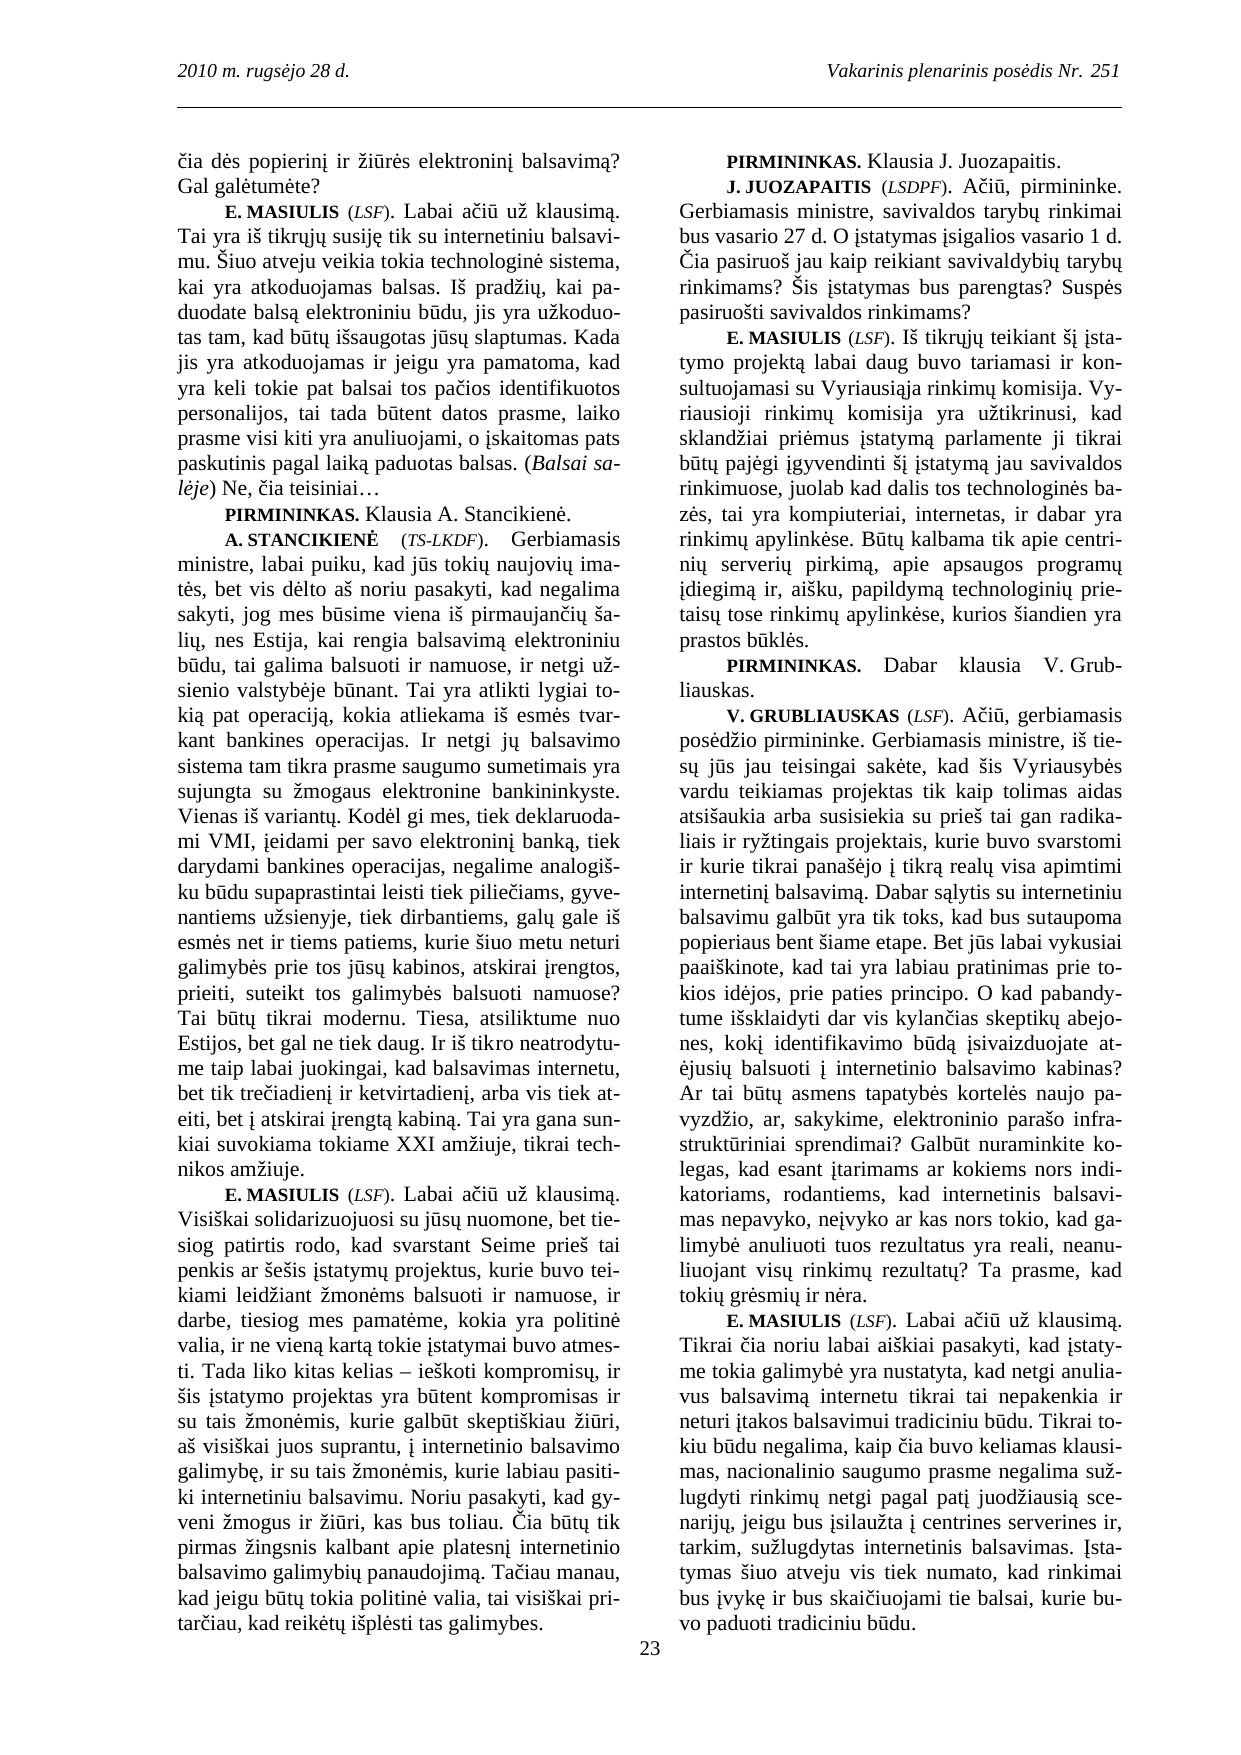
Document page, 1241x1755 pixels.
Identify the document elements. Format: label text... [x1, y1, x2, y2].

text PIRMININKAS. Da­bar klau­sia V. Grub­­liauskas. [679, 652, 1122, 702]
text J. JUOZAPAITIS (LSDPF). Ačiū, pir­mi­nin­ke. Ger­bia­ma­sis mi­nist­re, sa­vi­val­dos ta­ry­bų rin­ki­mai bus va­sa­rio 27 d. O įsta­ty­mas įsi­ga­lios va­sa­rio 1 d. Čia pa­si­ruoš jau kaip rei­kiant sa­vi­val­dy­bių ta­ry­bų rin­ki­mams? Šis įsta­ty­mas bus pa­reng­tas? Su­spės pa­si­ruoš­ti sa­vi­val­dos rin­ki­mams? [679, 173, 1122, 324]
text V. GRUBLIAUSKAS (LSF). Ačiū, ger­bia­ma­sis po­sė­džio pir­mi­nin­ke. Ger­bia­ma­sis mi­nist­re, iš tie­sų jūs jau tei­sin­gai sa­kė­te, kad šis Vy­riau­sy­bės var­du tei­kia­mas pro­jek­tas tik kaip to­li­mas ai­das at­si­šau­kia ar­ba su­si­sie­kia su prieš tai gan ra­di­ka­liais ir ryž­tin­gais pro­jek­tais, ku­rie bu­vo svars­to­mi ir ku­rie tik­rai pa­na­šė­jo į tik­rą re­a­lų vi­sa ap­im­ti­mi in­ter­ne­ti­nį bal­sa­vi­mą. Da­bar są­ly­tis su in­ter­ne­ti­niu bal­sa­vi­mu gal­būt yra tik toks, kad bus su­tau­po­ma po­pie­riaus bent šia­me eta­pe. Bet jūs la­bai vy­ku­siai pa­aiš­ki­no­te, kad tai yra la­biau pra­ti­ni­mas prie to­kios idė­jos, prie pa­ties prin­ci­po. O kad pa­ban­dy­tume iš­sklai­dy­ti dar vis ky­lan­čias skep­ti­kų abe­jo­nes, ko­kį iden­ti­fi­ka­vi­mo bū­dą įsi­vaiz­duo­ja­te at­ėju­sių bal­suo­ti į in­ter­ne­ti­nio bal­sa­vi­mo ka­bi­nas? Ar tai bū­tų as­mens ta­pa­ty­bės kor­te­lės nau­jo pa­vyz­džio, ar, sa­ky­ki­me, elek­tro­ni­nio pa­ra­šo in­fra­struk­tū­ri­niai spren­di­mai? Gal­būt nu­ra­min­ki­te ko­le­gas, kad esant įta­ri­mams ar ko­kiems nors in­di­ka­to­riams, ro­dan­tiems, kad in­ter­ne­ti­nis bal­sa­vi­mas ne­pa­vy­ko, ne­įvy­ko ar kas nors to­kio, kad ga­li­my­bė anu­liuo­ti tuos re­zul­ta­tus yra re­a­li, ne­anu­liuo­jant vi­sų rin­ki­mų re­zul­ta­tų? Ta pras­me, kad to­kių grės­mių ir nė­ra. [679, 702, 1122, 1307]
text E. MASIULIS (LSF). La­bai ačiū už klau­si­mą. Tai yra iš tik­rų­jų su­si­ję tik su in­ter­ne­ti­niu bal­sa­vi­mu. Šiuo at­ve­ju vei­kia to­kia tech­no­lo­gi­nė sis­te­ma, kai yra at­ko­duo­ja­mas bal­sas. Iš pra­džių, kai pa­duo­da­te bal­są elek­tro­ni­niu bū­du, jis yra už­ko­duo­tas tam, kad bū­tų iš­sau­go­tas jū­sų slap­tu­mas. Ka­da jis yra at­ko­duo­ja­mas ir jei­gu yra pa­ma­to­ma, kad yra ke­li to­kie pat bal­sai tos pa­čios iden­ti­fi­kuo­tos per­so­na­li­jos, tai ta­da bū­tent da­tos pras­me, lai­ko pras­me vi­si ki­ti yra anu­liuo­ja­mi, o įskai­to­mas pats pas­ku­ti­nis pa­gal lai­ką pa­duo­tas bal­sas. (Bal­sai sa­lė­je) Ne, čia tei­si­niai… [177, 198, 620, 501]
text PIRMININKAS. Klau­sia J. Juo­za­pai­tis. [679, 148, 1122, 173]
text čia dės po­pie­ri­nį ir žiū­rės elek­tro­ni­nį bal­sa­vi­mą? Gal ga­lė­tu­mė­te? [177, 148, 620, 198]
text E. MASIULIS (LSF). La­bai ačiū už klau­si­mą. Tik­rai čia no­riu la­bai aiš­kiai pa­sa­ky­ti, kad įsta­ty­me to­kia ga­li­my­bė yra nu­sta­ty­ta, kad net­gi anu­lia­vus bal­sa­vi­mą in­ter­ne­tu tik­rai tai ne­pa­ken­kia ir ne­tu­ri įta­kos bal­sa­vi­mui tra­di­ci­niu bū­du. Tik­rai to­kiu bū­du ne­ga­li­ma, kaip čia bu­vo ke­lia­mas klau­si­mas, na­cio­na­li­nio sau­gu­mo pras­me ne­ga­li­ma suž­lug­dy­ti rin­ki­mų net­gi pa­gal pa­tį juo­džiau­sią sce­na­ri­jų, jei­gu bus įsi­lauž­ta į cen­tri­nes ser­ve­ri­nes ir, tar­kim, suž­lug­dy­tas in­ter­ne­ti­nis bal­sa­vi­mas. Įsta­ty­mas šiuo at­ve­ju vis tiek nu­ma­to, kad rin­ki­mai bus įvy­kę ir bus skai­čiuo­ja­mi tie bal­sai, ku­rie bu­vo pa­duo­ti tra­di­ci­niu bū­du. [679, 1307, 1122, 1635]
text E. MASIULIS (LSF). Iš tik­rų­jų tei­kiant šį įsta­ty­mo pro­jek­tą la­bai daug bu­vo ta­ria­ma­si ir kon­sul­tuo­ja­ma­si su Vy­riau­si­ą­ja rin­ki­mų ko­mi­si­ja. Vy­riau­sio­ji rin­ki­mų ko­mi­si­ja yra už­tik­ri­nu­si, kad sklan­džiai pri­ėmus įsta­ty­mą par­la­men­te ji tik­rai bū­tų pa­jė­gi įgy­ven­din­ti šį įsta­ty­mą jau sa­vi­val­dos rin­ki­muo­se, juo­lab kad da­lis tos tech­no­lo­gi­nės ba­zės, tai yra kom­piu­te­riai, in­ter­ne­tas, ir da­bar yra rin­ki­mų apy­lin­kė­se. Bū­tų kal­ba­ma tik apie cen­tri­nių ser­ve­rių pir­ki­mą, apie ap­sau­gos pro­gra­mų įdie­gi­mą ir, aiš­ku, pa­pil­dy­mą tech­no­lo­gi­nių prie­tai­sų to­se rin­ki­mų apy­lin­kė­se, ku­rios šian­dien yra pras­tos būk­lės. [679, 324, 1122, 652]
text A. STANCIKIENĖ (TS-LKDF). Ger­bia­ma­sis mi­nist­re, la­bai pui­ku, kad jūs to­kių nau­jo­vių ima­tės, bet vis dėl­to aš no­riu pa­sa­ky­ti, kad ne­ga­li­ma sa­ky­ti, jog mes bū­si­me vie­na iš pir­mau­jan­čių ša­lių, nes Es­ti­ja, kai ren­gia bal­sa­vi­mą elek­tro­ni­niu bū­du, tai ga­li­ma bal­suo­ti ir na­muo­se, ir net­gi už­sie­nio vals­ty­bė­je bū­nant. Tai yra at­lik­ti ly­giai to­kią pat ope­ra­ci­ją, ko­kia at­lie­ka­ma iš es­mės tvar­kant ban­ki­nes ope­ra­ci­jas. Ir net­gi jų bal­sa­vi­mo sis­te­ma tam tik­ra pras­me sau­gu­mo su­me­ti­mais yra su­jung­ta su žmo­gaus elek­tro­ni­ne ban­ki­nin­kys­te. Vie­nas iš va­rian­tų. Ko­dėl gi mes, tiek de­kla­ruo­da­mi VMI, įei­da­mi per sa­vo elek­tro­ni­nį ban­ką, tiek da­ry­da­mi ban­ki­nes ope­ra­ci­jas, ne­ga­li­me ana­lo­giš­ku bū­du su­pap­ras­tin­tai leis­ti tiek pi­lie­čiams, gy­ve­nan­tiems už­sie­ny­je, tiek dir­ban­tiems, ga­lų ga­le iš es­mės net ir tiems pa­tiems, ku­rie šiuo me­tu ne­tu­ri ga­li­my­bės prie tos jū­sų ka­bi­nos, at­ski­rai įreng­tos, pri­ei­ti, su­teikt tos ga­li­my­bės bal­suo­ti na­muo­se? Tai bū­tų tik­rai mo­der­nu. Tie­sa, at­si­lik­tu­me nuo Es­ti­jos, bet gal ne tiek daug. Ir iš tik­ro ne­at­ro­dy­tu­me taip la­bai juo­kin­gai, kad bal­sa­vi­mas in­ter­ne­tu, bet tik tre­čia­die­nį ir ket­vir­ta­die­nį, ar­ba vis tiek at­ei­ti, bet į at­ski­rai įreng­tą ka­bi­ną. Tai yra ga­na sun­kiai su­vo­kia­ma to­kia­me XXI am­žiu­je, tik­rai tech­ni­kos am­žiu­je. [177, 526, 620, 1181]
text PIRMININKAS. Klau­sia A. Stan­ci­kie­nė. [177, 501, 620, 526]
text E. MASIULIS (LSF). La­bai ačiū už klau­si­mą. Vi­siš­kai so­li­da­ri­zuo­juo­si su jū­sų nuo­mo­ne, bet tie­siog pa­tir­tis ro­do, kad svars­tant Sei­me prieš tai pen­kis ar še­šis įsta­ty­mų pro­jek­tus, ku­rie bu­vo tei­kia­mi lei­džiant žmo­nėms bal­suo­ti ir na­muo­se, ir dar­be, tie­siog mes pa­ma­tė­me, ko­kia yra po­li­ti­nė va­lia, ir ne vie­ną kar­tą to­kie įsta­ty­mai bu­vo at­mes­ti. Ta­da li­ko ki­tas ke­lias – ieš­ko­ti kom­pro­mi­sų, ir šis įsta­ty­mo pro­jek­tas yra bū­tent kom­pro­mi­sas ir su tais žmo­nė­mis, ku­rie gal­būt skep­tiš­kiau žiū­ri, aš vi­siš­kai juos su­pran­tu, į in­ter­ne­ti­nio bal­sa­vi­mo ga­li­my­bę, ir su tais žmo­nė­mis, ku­rie la­biau pa­si­ti­ki in­ter­ne­ti­niu bal­sa­vi­mu. No­riu pa­sa­ky­ti, kad gy­ve­ni žmo­gus ir žiū­ri, kas bus to­liau. Čia bū­tų tik pir­mas žings­nis kal­bant apie pla­tes­nį in­ter­ne­ti­nio bal­sa­vi­mo ga­li­my­bių pa­nau­do­ji­mą. Ta­čiau ma­nau, kad jei­gu bū­tų to­kia po­li­ti­nė va­lia, tai vi­siš­kai pri­tar­čiau, kad rei­kė­tų iš­plės­ti tas ga­li­my­bes. [177, 1181, 620, 1635]
